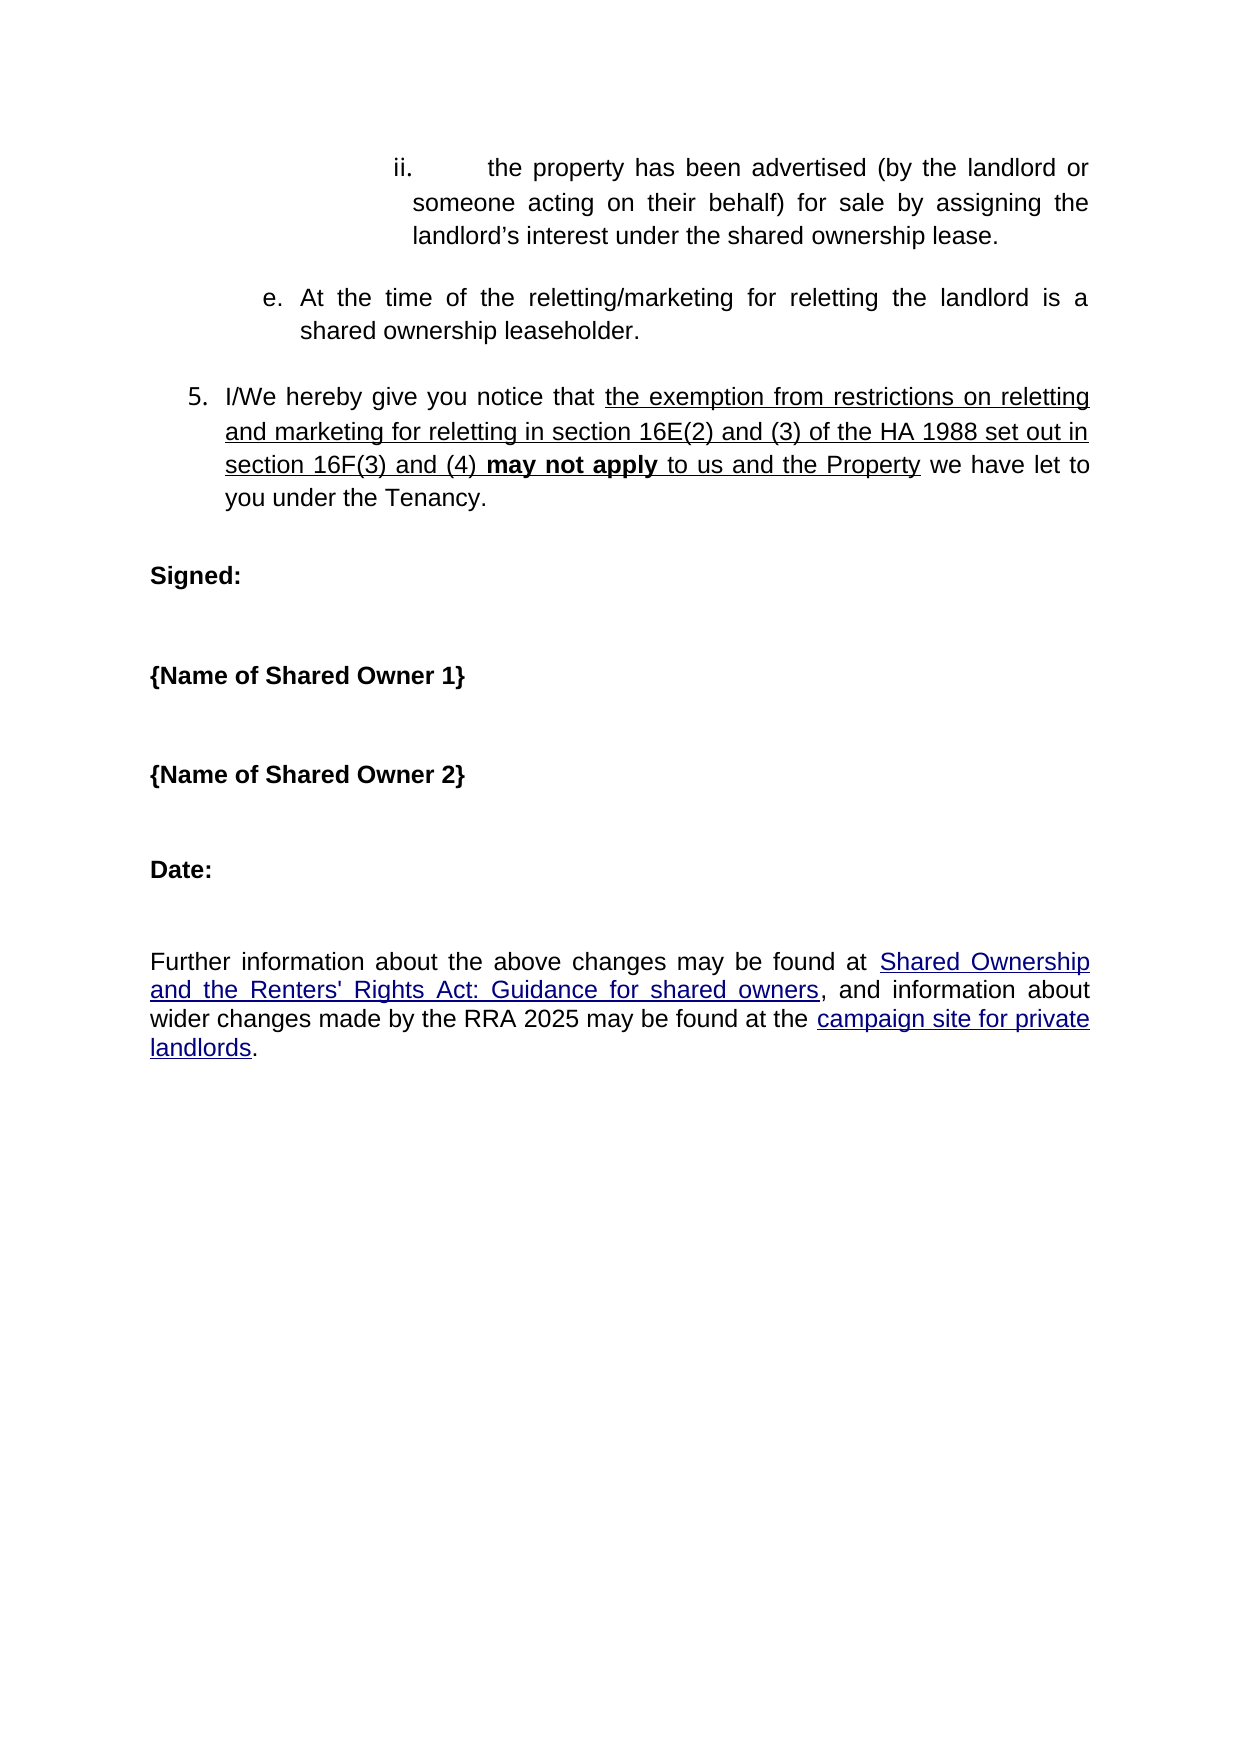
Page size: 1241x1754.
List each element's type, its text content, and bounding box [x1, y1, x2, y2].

text {Name of Shared Owner 2} [150, 760, 1090, 789]
text {Name of Shared Owner 1} [150, 661, 1090, 689]
list I/We hereby give you notice that the exemption from restrictions on reletting and marketing for reletting in section 16E(2) and (3) of the HA 1988 set out in section 16F(3) and (4) may not apply to us and the Property we have let to you under the Tenancy. [187, 378, 1090, 511]
list At the time of the reletting/marketing for reletting the landlord is a shared ownership leaseholder. [262, 283, 1090, 345]
text Date: [150, 855, 1090, 884]
list the property has been advertised (by the landlord or someone acting on their behalf) for sale by assigning the landlord’s interest under the shared ownership lease. [412, 150, 1090, 250]
text Further information about the above changes may be found at Shared Ownership and the Renters' Rights Act: Guidance for shared owners, and information about wider changes made by the RRA 2025 may be found at the campaign site for private landlords. [150, 947, 1090, 1062]
text Signed: [150, 561, 1090, 590]
